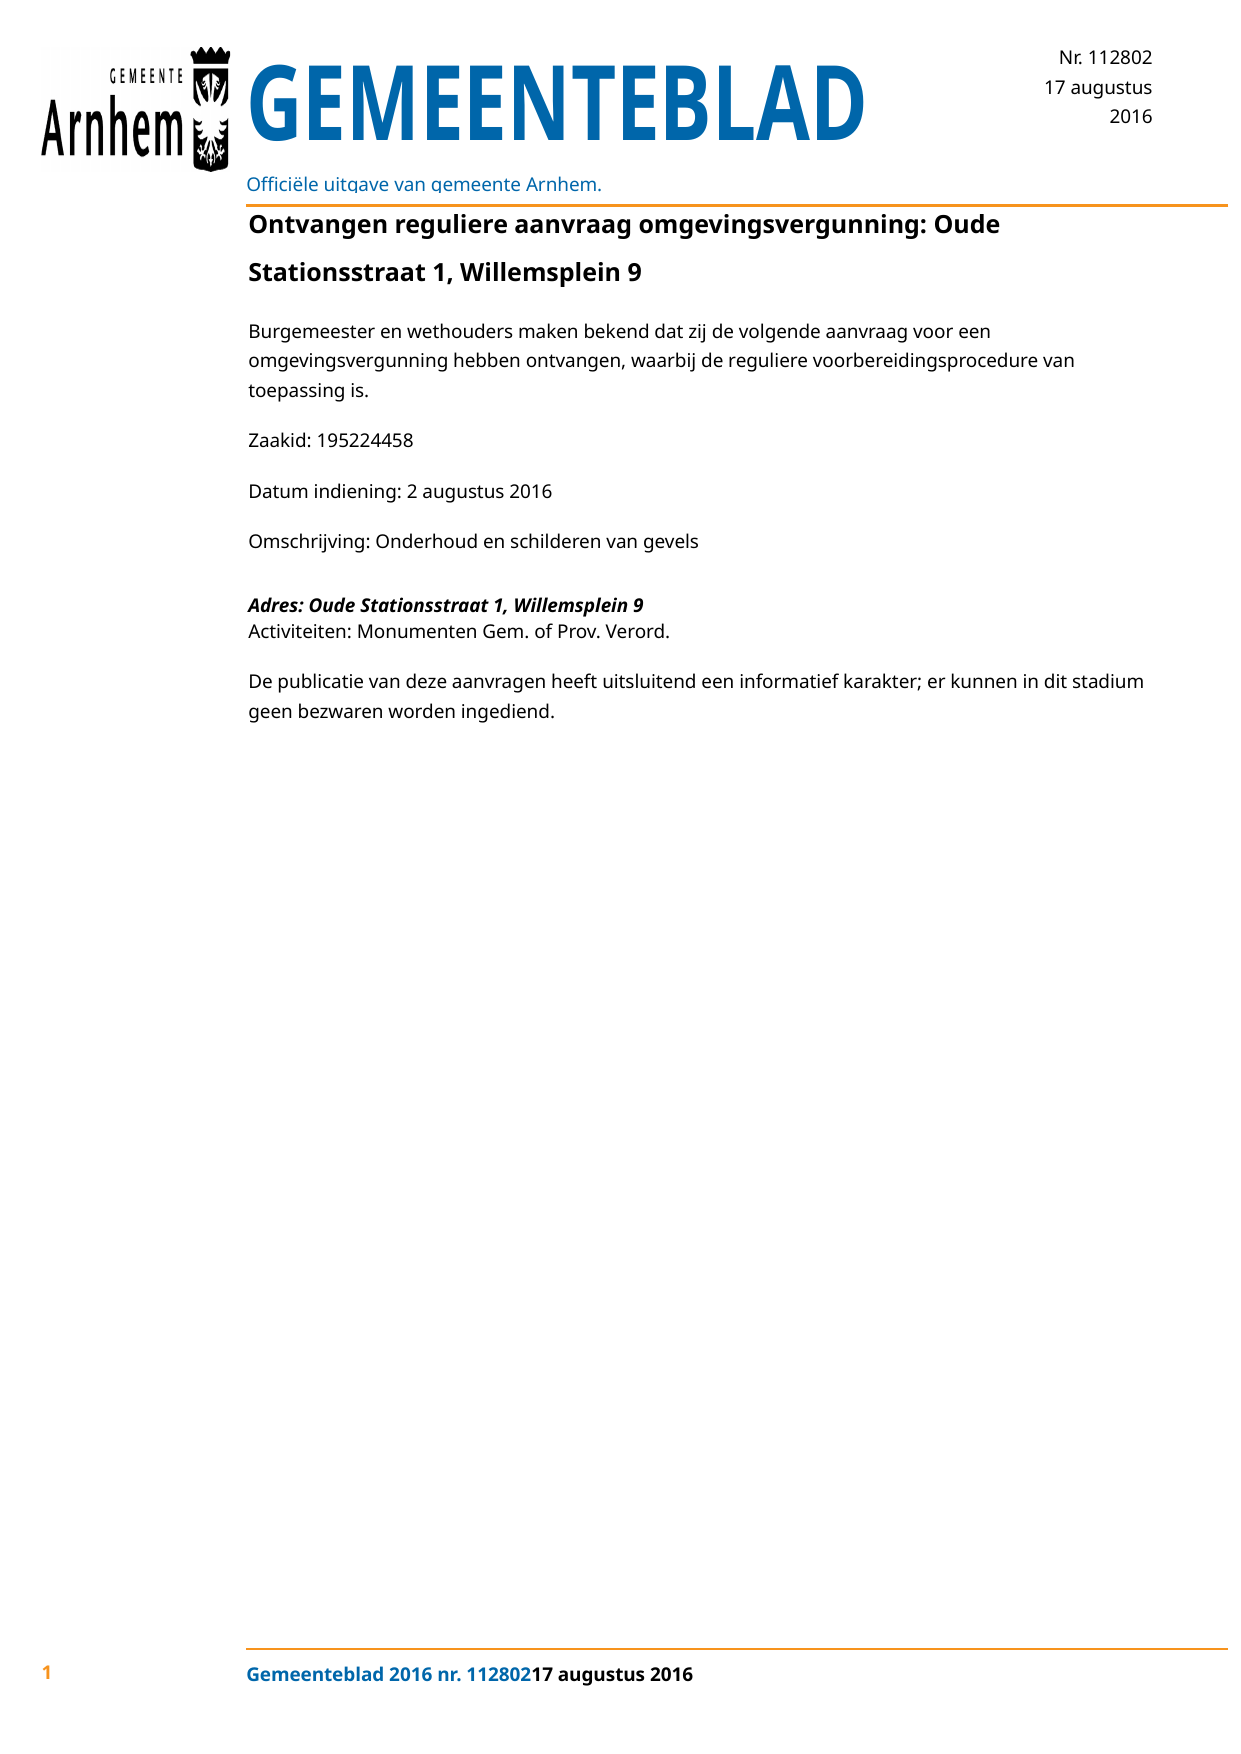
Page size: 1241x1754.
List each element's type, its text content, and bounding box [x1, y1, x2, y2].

text Zaakid: 195224458 [248, 427, 1152, 453]
text Burgemeester en wethouders maken bekend dat zij de volgende aanvraag voor een omgevingsvergunning hebben ontvangen, waarbij de reguliere voorbereidingsprocedure van toepassing is. [248, 318, 1152, 403]
text Omschrijving: Onderhoud en schilderen van gevels [248, 528, 1152, 554]
text Datum indiening: 2 augustus 2016 [248, 478, 1152, 504]
text Activiteiten: Monumenten Gem. of Prov. Verord. [248, 618, 1152, 644]
text Adres: Oude Stationsstraat 1, Willemsplein 9 [248, 592, 1152, 618]
text Ontvangen reguliere aanvraag omgevingsvergunning: Oude Stationsstraat 1, Willemsplein 9 [248, 207, 1152, 288]
picture [41, 47, 231, 172]
text De publicatie van deze aanvragen heeft uitsluitend een informatief karakter; er kunnen in dit stadium geen bezwaren worden ingediend. [248, 668, 1152, 724]
